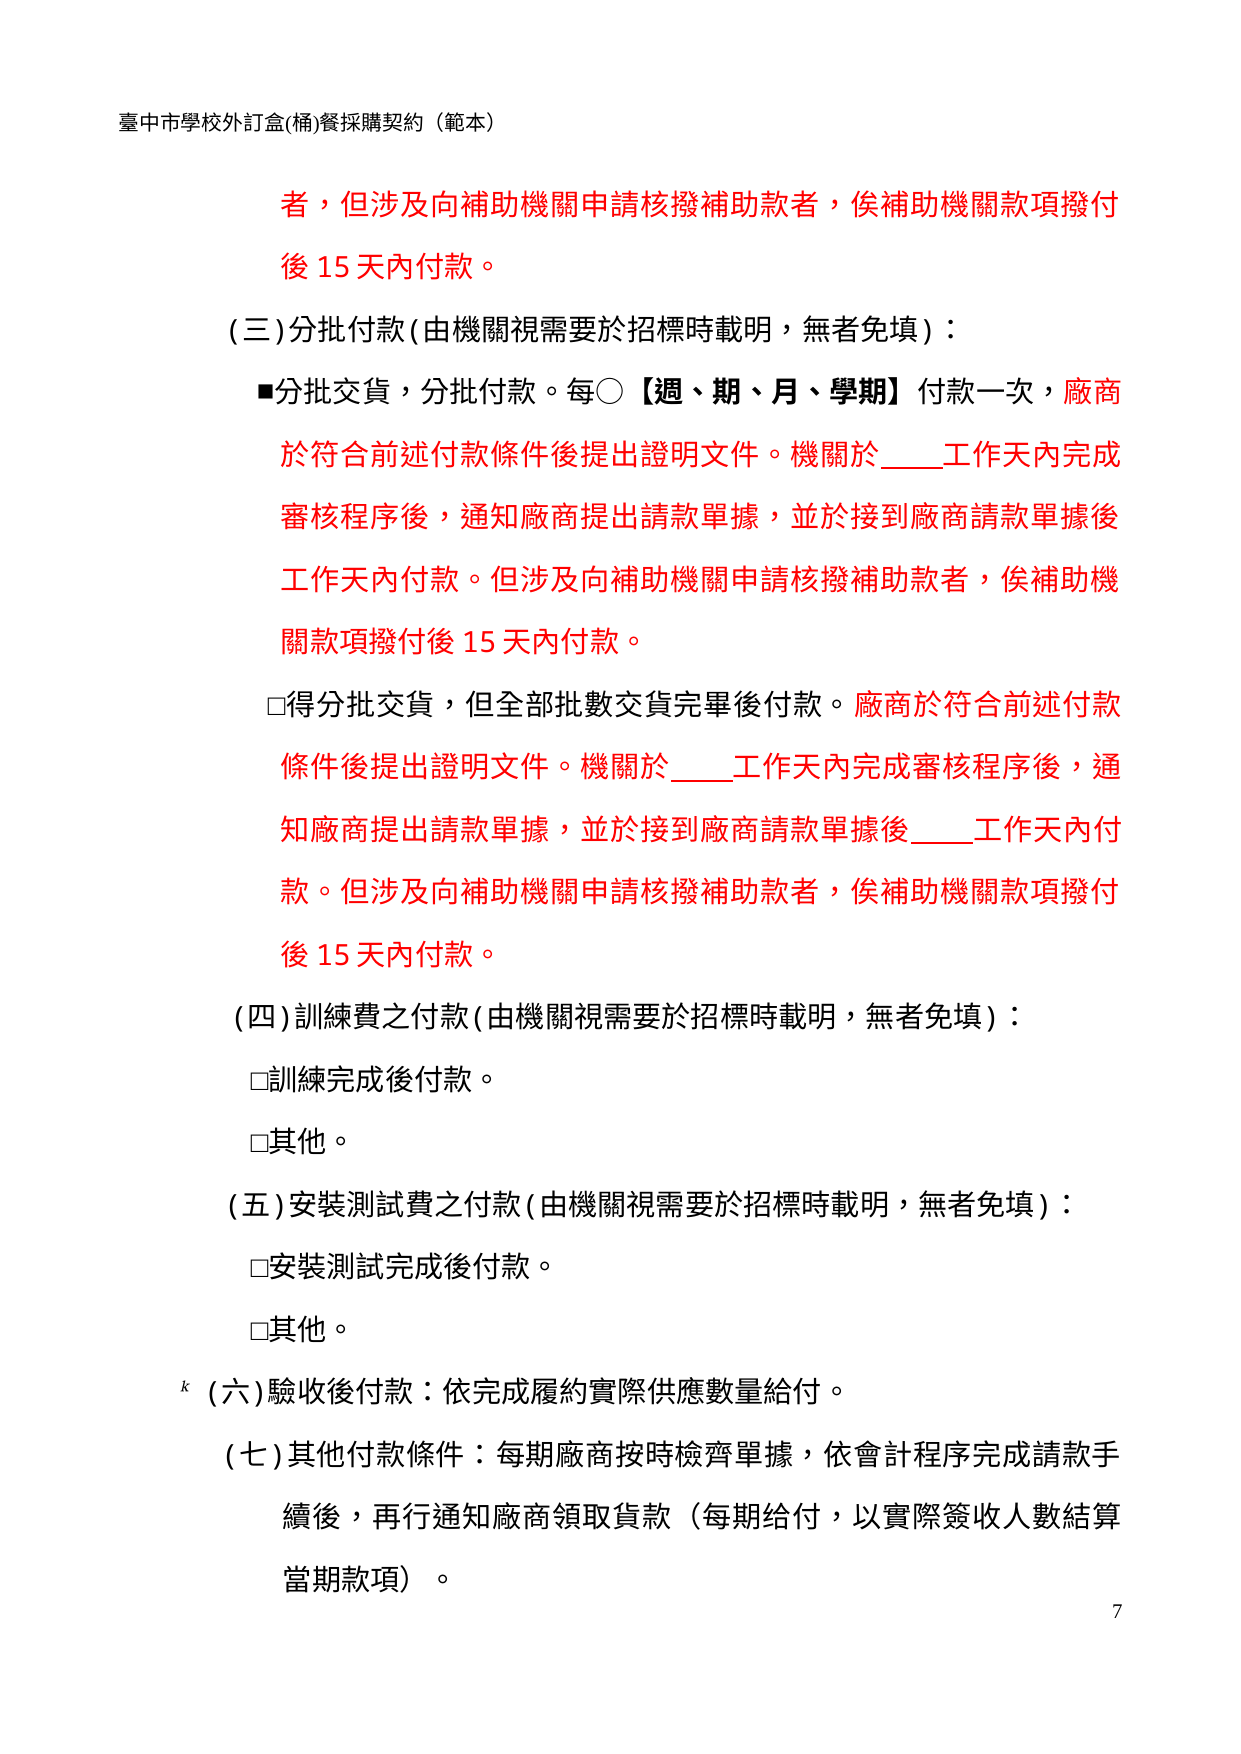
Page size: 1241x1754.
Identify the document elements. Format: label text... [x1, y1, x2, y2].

text  (五)安裝測試費之付款(由機關視需要於招標時載明，無者免填)： [177, 1161, 1122, 1223]
text □其他。 [207, 1098, 1122, 1161]
text □其他。 [207, 1286, 1122, 1348]
text ■分批交貨，分批付款。每○【週、期、月、學期】付款一次，廠商於符合前述付款條件後提出證明文件。機關於 工作天內完成審核程序後，通知廠商提出請款單據，並於接到廠商請款單據後 工作天內付款。但涉及向補助機關申請核撥補助款者，俟補助機關款項撥付後15天內付款。 [222, 348, 1122, 661]
text □訓練完成後付款。 [207, 1036, 1122, 1098]
text 者，但涉及向補助機關申請核撥補助款者，俟補助機關款項撥付後15天內付款。 [236, 161, 1122, 286]
text (三)分批付款(由機關視需要於招標時載明，無者免填)： [207, 286, 1122, 348]
text □安裝測試完成後付款。 [207, 1223, 1122, 1286]
text □得分批交貨，但全部批數交貨完畢後付款。廠商於符合前述付款條件後提出證明文件。機關於 工作天內完成審核程序後，通知廠商提出請款單據，並於接到廠商請款單據後 工作天內付款。但涉及向補助機關申請核撥補助款者，俟補助機關款項撥付後15天內付款。 [177, 661, 1122, 973]
text (四)訓練費之付款(由機關視需要於招標時載明，無者免填)： [177, 973, 1122, 1036]
text (七)其他付款條件：每期廠商按時檢齊單據，依會計程序完成請款手續後，再行通知廠商領取貨款（每期给付，以實際簽收人數結算當期款項）。 [221, 1411, 1122, 1598]
text  (六)驗收後付款：依完成履約實際供應數量給付。 [177, 1348, 1122, 1411]
